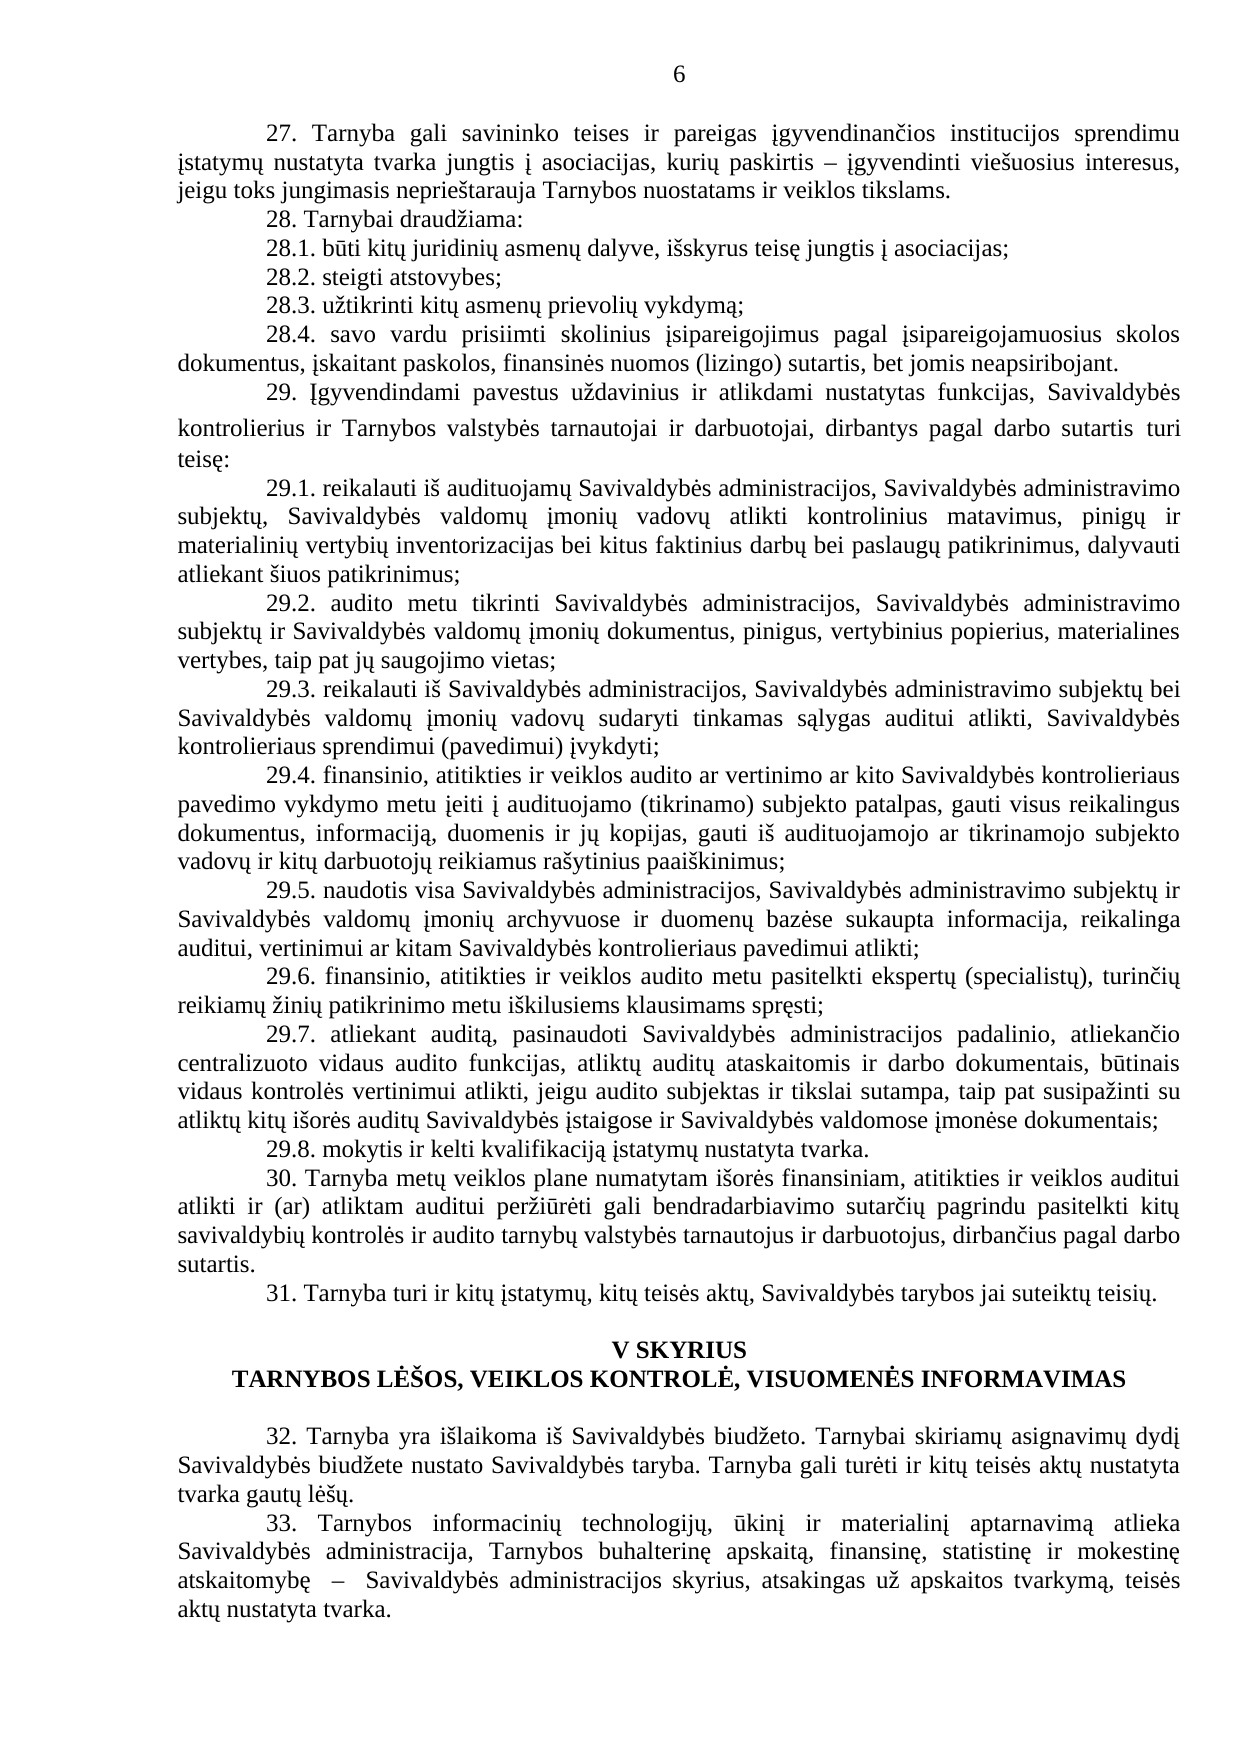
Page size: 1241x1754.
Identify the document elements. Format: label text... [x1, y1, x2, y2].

text 29.8. mokytis ir kelti kvalifikaciją įstatymų nustatyta tvarka. [177, 1134, 1181, 1163]
text 29.7. atliekant auditą, pasinaudoti Savivaldybės administracijos padalinio, atliekančio centralizuoto vidaus audito funkcijas, atliktų auditų ataskaitomis ir darbo dokumentais, būtinais vidaus kontrolės vertinimui atlikti, jeigu audito subjektas ir tikslai sutampa, taip pat susipažinti su atliktų kitų išorės auditų Savivaldybės įstaigose ir Savivaldybės valdomose įmonėse dokumentais; [177, 1019, 1181, 1134]
text 29.2. audito metu tikrinti Savivaldybės administracijos, Savivaldybės administravimo subjektų ir Savivaldybės valdomų įmonių dokumentus, pinigus, vertybinius popierius, materialines vertybes, taip pat jų saugojimo vietas; [177, 588, 1181, 674]
text 30. Tarnyba metų veiklos plane numatytam išorės finansiniam, atitikties ir veiklos auditui atlikti ir (ar) atliktam auditui peržiūrėti gali bendradarbiavimo sutarčių pagrindu pasitelkti kitų savivaldybių kontrolės ir audito tarnybų valstybės tarnautojus ir darbuotojus, dirbančius pagal darbo sutartis. [177, 1163, 1181, 1278]
text 28.2. steigti atstovybes; [177, 262, 1181, 291]
text 29.5. naudotis visa Savivaldybės administracijos, Savivaldybės administravimo subjektų ir Savivaldybės valdomų įmonių archyvuose ir duomenų bazėse sukaupta informacija, reikalinga auditui, vertinimui ar kitam Savivaldybės kontrolieriaus pavedimui atlikti; [177, 875, 1181, 961]
text 29.3. reikalauti iš Savivaldybės administracijos, Savivaldybės administravimo subjektų bei Savivaldybės valdomų įmonių vadovų sudaryti tinkamas sąlygas auditui atlikti, Savivaldybės kontrolieriaus sprendimui (pavedimui) įvykdyti; [177, 674, 1181, 760]
text 31. Tarnyba turi ir kitų įstatymų, kitų teisės aktų, Savivaldybės tarybos jai suteiktų teisių. [177, 1278, 1181, 1306]
text TARNYBOS LĖŠOS, VEIKLOS KONTROLĖ, VISUOMENĖS INFORMAVIMAS [177, 1364, 1181, 1393]
text 29.6. finansinio, atitikties ir veiklos audito metu pasitelkti ekspertų (specialistų), turinčių reikiamų žinių patikrinimo metu iškilusiems klausimams spręsti; [177, 961, 1181, 1019]
text 28.3. užtikrinti kitų asmenų prievolių vykdymą; [177, 291, 1181, 319]
text 27. Tarnyba gali savininko teises ir pareigas įgyvendinančios institucijos sprendimu įstatymų nustatyta tvarka jungtis į asociacijas, kurių paskirtis – įgyvendinti viešuosius interesus, jeigu toks jungimasis neprieštarauja Tarnybos nuostatams ir veiklos tikslams. [177, 118, 1181, 204]
text 28.1. būti kitų juridinių asmenų dalyve, išskyrus teisę jungtis į asociacijas; [177, 233, 1181, 262]
text 28. Tarnybai draudžiama: [177, 204, 1181, 233]
text 29. Įgyvendindami pavestus uždavinius ir atlikdami nustatytas funkcijas, Savivaldybės kontrolierius ir Tarnybos valstybės tarnautojai ir darbuotojai, dirbantys pagal darbo sutartis turi teisę: [177, 377, 1181, 473]
text 33. Tarnybos informacinių technologijų, ūkinį ir materialinį aptarnavimą atlieka Savivaldybės administracija, Tarnybos buhalterinę apskaitą, finansinę, statistinę ir mokestinę atskaitomybę – Savivaldybės administracijos skyrius, atsakingas už apskaitos tvarkymą, teisės aktų nustatyta tvarka. [177, 1508, 1181, 1623]
text 28.4. savo vardu prisiimti skolinius įsipareigojimus pagal įsipareigojamuosius skolos dokumentus, įskaitant paskolos, finansinės nuomos (lizingo) sutartis, bet jomis neapsiribojant. [177, 319, 1181, 377]
text 29.1. reikalauti iš audituojamų Savivaldybės administracijos, Savivaldybės administravimo subjektų, Savivaldybės valdomų įmonių vadovų atlikti kontrolinius matavimus, pinigų ir materialinių vertybių inventorizacijas bei kitus faktinius darbų bei paslaugų patikrinimus, dalyvauti atliekant šiuos patikrinimus; [177, 473, 1181, 588]
text 29.4. finansinio, atitikties ir veiklos audito ar vertinimo ar kito Savivaldybės kontrolieriaus pavedimo vykdymo metu įeiti į audituojamo (tikrinamo) subjekto patalpas, gauti visus reikalingus dokumentus, informaciją, duomenis ir jų kopijas, gauti iš audituojamojo ar tikrinamojo subjekto vadovų ir kitų darbuotojų reikiamus rašytinius paaiškinimus; [177, 760, 1181, 875]
text 32. Tarnyba yra išlaikoma iš Savivaldybės biudžeto. Tarnybai skiriamų asignavimų dydį Savivaldybės biudžete nustato Savivaldybės taryba. Tarnyba gali turėti ir kitų teisės aktų nustatyta tvarka gautų lėšų. [177, 1421, 1181, 1508]
text V SKYRIUS [177, 1335, 1181, 1364]
